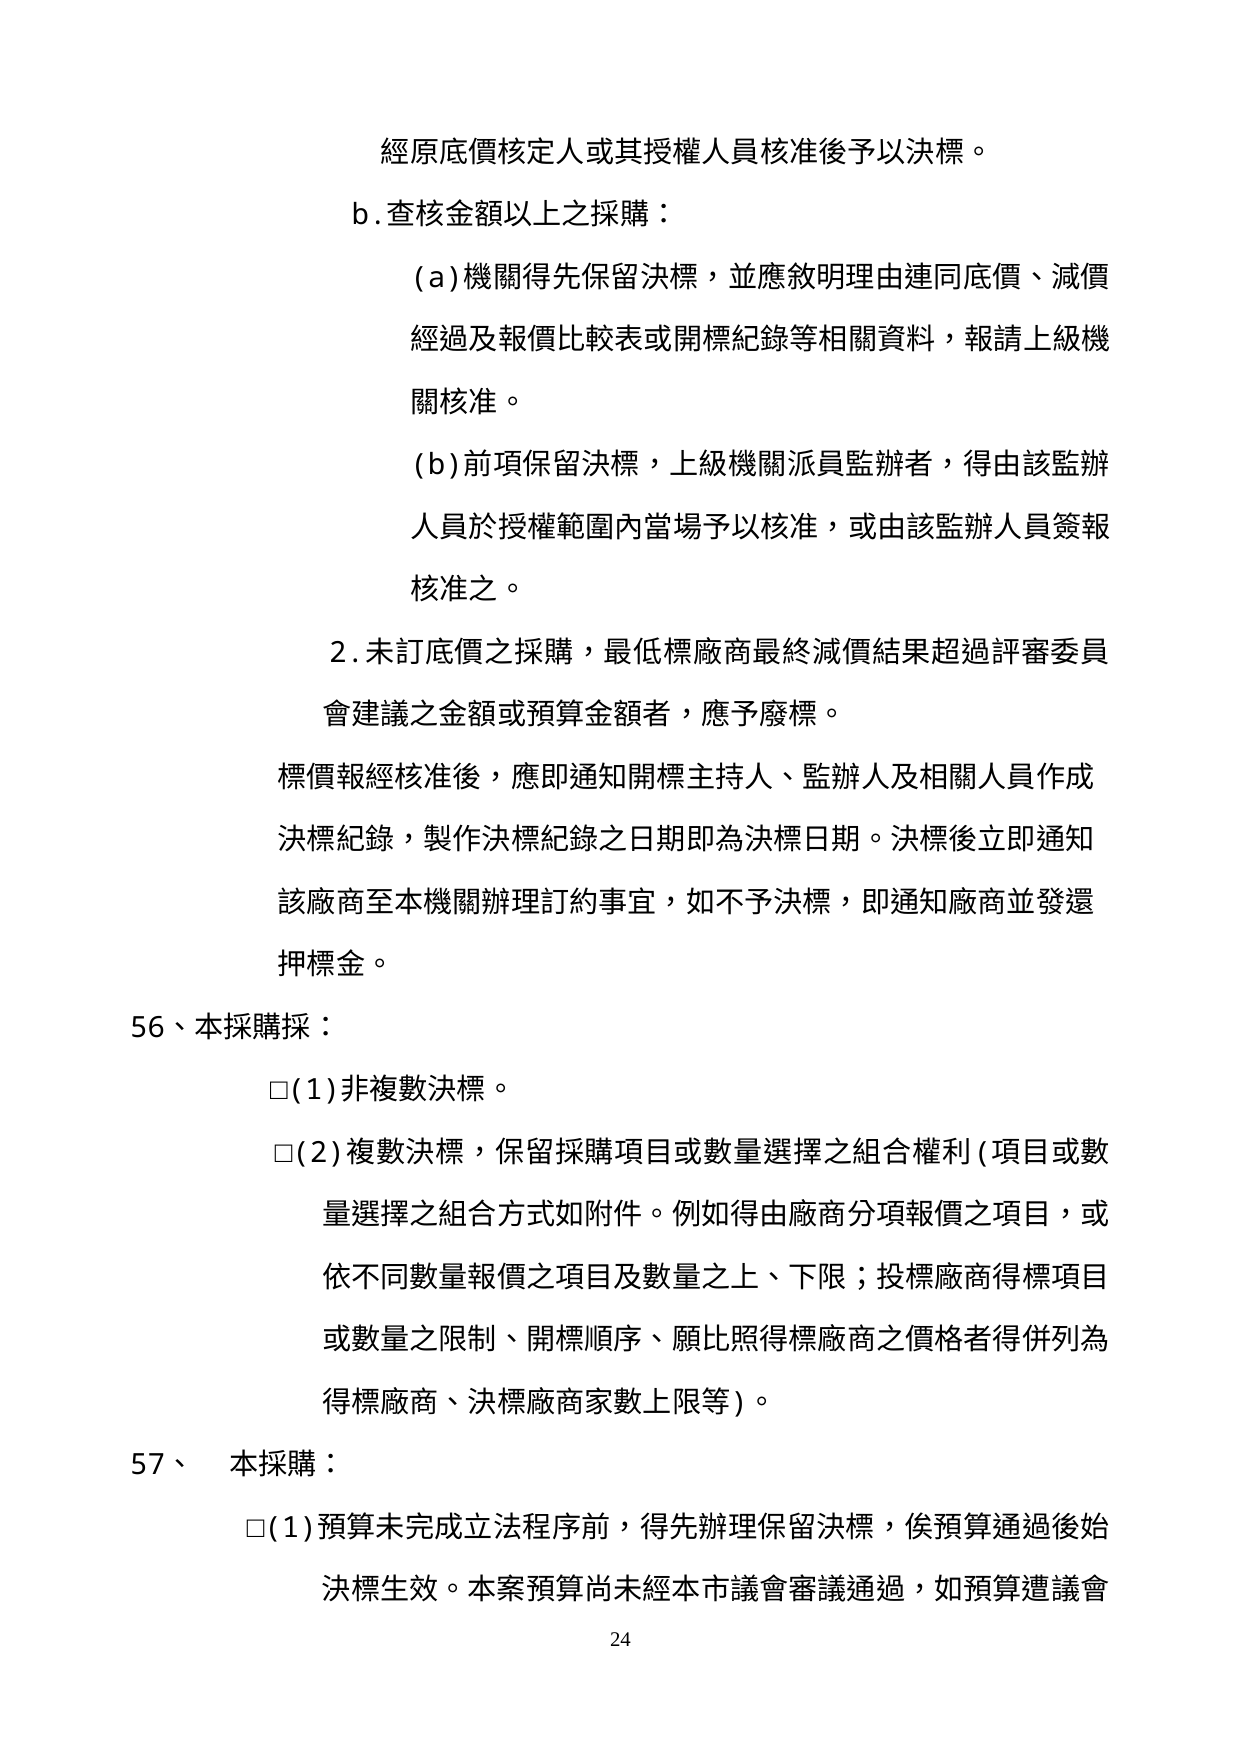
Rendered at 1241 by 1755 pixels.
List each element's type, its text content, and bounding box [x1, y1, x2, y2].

text □(1)預算未完成立法程序前，得先辦理保留決標，俟預算通過後始決標生效。本案預算尚未經本市議會審議通過，如預算遭議會 [247, 1483, 1110, 1608]
text 標價報經核准後，應即通知開標主持人、監辦人及相關人員作成決標紀錄，製作決標紀錄之日期即為決標日期。決標後立即通知該廠商至本機關辦理訂約事宜，如不予決標，即通知廠商並發還押標金。 [277, 733, 1110, 983]
list 本採購： [130, 1420, 1110, 1483]
text 經原底價核定人或其授權人員核准後予以決標。 [351, 108, 1110, 170]
text 2.未訂底價之採購，最低標廠商最終減價結果超過評審委員會建議之金額或預算金額者，應予廢標。 [130, 608, 1110, 733]
text (b)前項保留決標，上級機關派員監辦者，得由該監辦人員於授權範圍內當場予以核准，或由該監辦人員簽報核准之。 [145, 420, 1110, 608]
text (a)機關得先保留決標，並應敘明理由連同底價、減價經過及報價比較表或開標紀錄等相關資料，報請上級機關核准。 [145, 233, 1110, 420]
list 本採購採： [130, 983, 1110, 1045]
text □(1)非複數決標。 [130, 1045, 1110, 1108]
text □(2)複數決標，保留採購項目或數量選擇之組合權利(項目或數量選擇之組合方式如附件。例如得由廠商分項報價之項目，或依不同數量報價之項目及數量之上、下限；投標廠商得標項目或數量之限制、開標順序、願比照得標廠商之價格者得併列為得標廠商、決標廠商家數上限等)。 [130, 1108, 1110, 1420]
text b.查核金額以上之採購： [351, 170, 1110, 233]
